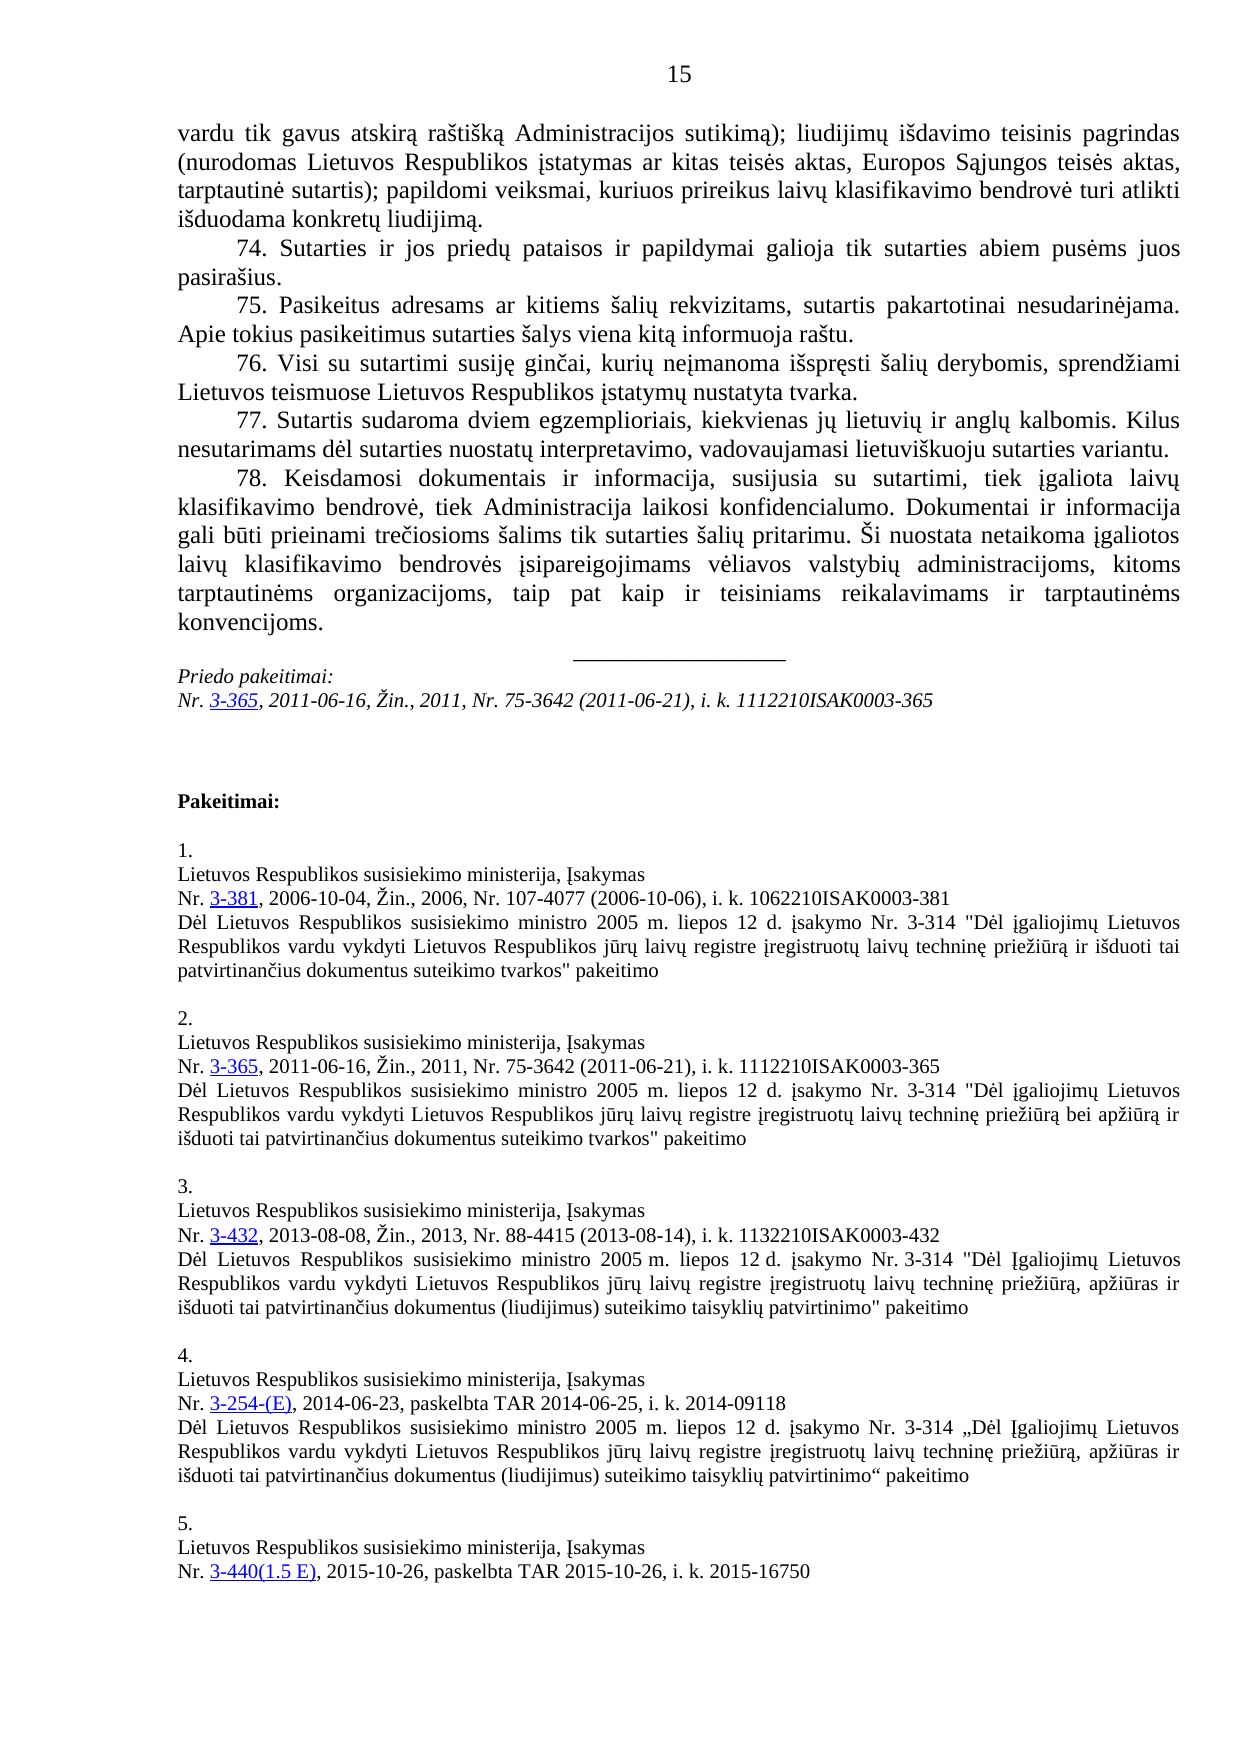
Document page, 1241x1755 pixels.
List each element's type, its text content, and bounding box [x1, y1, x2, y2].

text Dėl Lietuvos Respublikos susisiekimo ministro 2005 m. liepos 12 d. įsakymo Nr. 3-314 "Dėl įgaliojimų Lietuvos Respublikos vardu vykdyti Lietuvos Respublikos jūrų laivų registre įregistruotų laivų techninę priežiūrą bei apžiūrą ir išduoti tai patvirtinančius dokumentus suteikimo tvarkos" pakeitimo [177, 1078, 1181, 1150]
text 77. Sutartis sudaroma dviem egzemplioriais, kiekvienas jų lietuvių ir anglų kalbomis. Kilus nesutarimams dėl sutarties nuostatų interpretavimo, vadovaujamasi lietuviškuoju sutarties variantu. [177, 406, 1181, 463]
text Nr. 3-254-(E), 2014-06-23, paskelbta TAR 2014-06-25, i. k. 2014-09118 [177, 1391, 1181, 1415]
text 4. [177, 1343, 1181, 1367]
text 75. Pasikeitus adresams ar kitiems šalių rekvizitams, sutartis pakartotinai nesudarinėjama. Apie tokius pasikeitimus sutarties šalys viena kitą informuoja raštu. [177, 291, 1181, 348]
text 78. Keisdamosi dokumentais ir informacija, susijusia su sutartimi, tiek įgaliota laivų klasifikavimo bendrovė, tiek Administracija laikosi konfidencialumo. Dokumentai ir informacija gali būti prieinami trečiosioms šalims tik sutarties šalių pritarimu. Ši nuostata netaikoma įgaliotos laivų klasifikavimo bendrovės įsipareigojimams vėliavos valstybių administracijoms, kitoms tarptautinėms organizacijoms, taip pat kaip ir teisiniams reikalavimams ir tarptautinėms konvencijoms. [177, 463, 1181, 636]
text Nr. 3-432, 2013-08-08, Žin., 2013, Nr. 88-4415 (2013-08-14), i. k. 1132210ISAK0003-432 [177, 1222, 1181, 1247]
text vardu tik gavus atskirą raštišką Administracijos sutikimą); liudijimų išdavimo teisinis pagrindas (nurodomas Lietuvos Respublikos įstatymas ar kitas teisės aktas, Europos Sąjungos teisės aktas, tarptautinė sutartis); papildomi veiksmai, kuriuos prireikus laivų klasifikavimo bendrovė turi atlikti išduodama konkretų liudijimą. [177, 118, 1181, 233]
text Nr. 3-381, 2006-10-04, Žin., 2006, Nr. 107-4077 (2006-10-06), i. k. 1062210ISAK0003-381 [177, 886, 1181, 910]
text Priedo pakeitimai: [177, 664, 1181, 688]
text Dėl Lietuvos Respublikos susisiekimo ministro 2005 m. liepos 12 d. įsakymo Nr. 3-314 "Dėl įgaliojimų Lietuvos Respublikos vardu vykdyti Lietuvos Respublikos jūrų laivų registre įregistruotų laivų techninę priežiūrą ir išduoti tai patvirtinančius dokumentus suteikimo tvarkos" pakeitimo [177, 910, 1181, 982]
text Dėl Lietuvos Respublikos susisiekimo ministro 2005 m. liepos 12 d. įsakymo Nr. 3-314 „Dėl Įgaliojimų Lietuvos Respublikos vardu vykdyti Lietuvos Respublikos jūrų laivų registre įregistruotų laivų techninę priežiūrą, apžiūras ir išduoti tai patvirtinančius dokumentus (liudijimus) suteikimo taisyklių patvirtinimo“ pakeitimo [177, 1415, 1181, 1487]
text Lietuvos Respublikos susisiekimo ministerija, Įsakymas [177, 1535, 1181, 1559]
text Dėl Lietuvos Respublikos susisiekimo ministro 2005 m. liepos 12 d. įsakymo Nr. 3-314 "Dėl Įgaliojimų Lietuvos Respublikos vardu vykdyti Lietuvos Respublikos jūrų laivų registre įregistruotų laivų techninę priežiūrą, apžiūras ir išduoti tai patvirtinančius dokumentus (liudijimus) suteikimo taisyklių patvirtinimo" pakeitimo [177, 1247, 1181, 1319]
text _________________ [177, 636, 1181, 664]
text 74. Sutarties ir jos priedų pataisos ir papildymai galioja tik sutarties abiem pusėms juos pasirašius. [177, 233, 1181, 291]
text Lietuvos Respublikos susisiekimo ministerija, Įsakymas [177, 862, 1181, 886]
text Lietuvos Respublikos susisiekimo ministerija, Įsakymas [177, 1030, 1181, 1054]
text Nr. 3-365, 2011-06-16, Žin., 2011, Nr. 75-3642 (2011-06-21), i. k. 1112210ISAK0003-365 [177, 688, 1181, 712]
text 5. [177, 1511, 1181, 1535]
text Pakeitimai: [177, 789, 1181, 813]
text 1. [177, 837, 1181, 862]
text 76. Visi su sutartimi susiję ginčai, kurių neįmanoma išspręsti šalių derybomis, sprendžiami Lietuvos teismuose Lietuvos Respublikos įstatymų nustatyta tvarka. [177, 348, 1181, 406]
text Lietuvos Respublikos susisiekimo ministerija, Įsakymas [177, 1367, 1181, 1391]
text Nr. 3-365, 2011-06-16, Žin., 2011, Nr. 75-3642 (2011-06-21), i. k. 1112210ISAK0003-365 [177, 1054, 1181, 1078]
text Nr. 3-440(1.5 E), 2015-10-26, paskelbta TAR 2015-10-26, i. k. 2015-16750 [177, 1559, 1181, 1583]
text 3. [177, 1174, 1181, 1198]
text 2. [177, 1006, 1181, 1030]
text Lietuvos Respublikos susisiekimo ministerija, Įsakymas [177, 1198, 1181, 1222]
